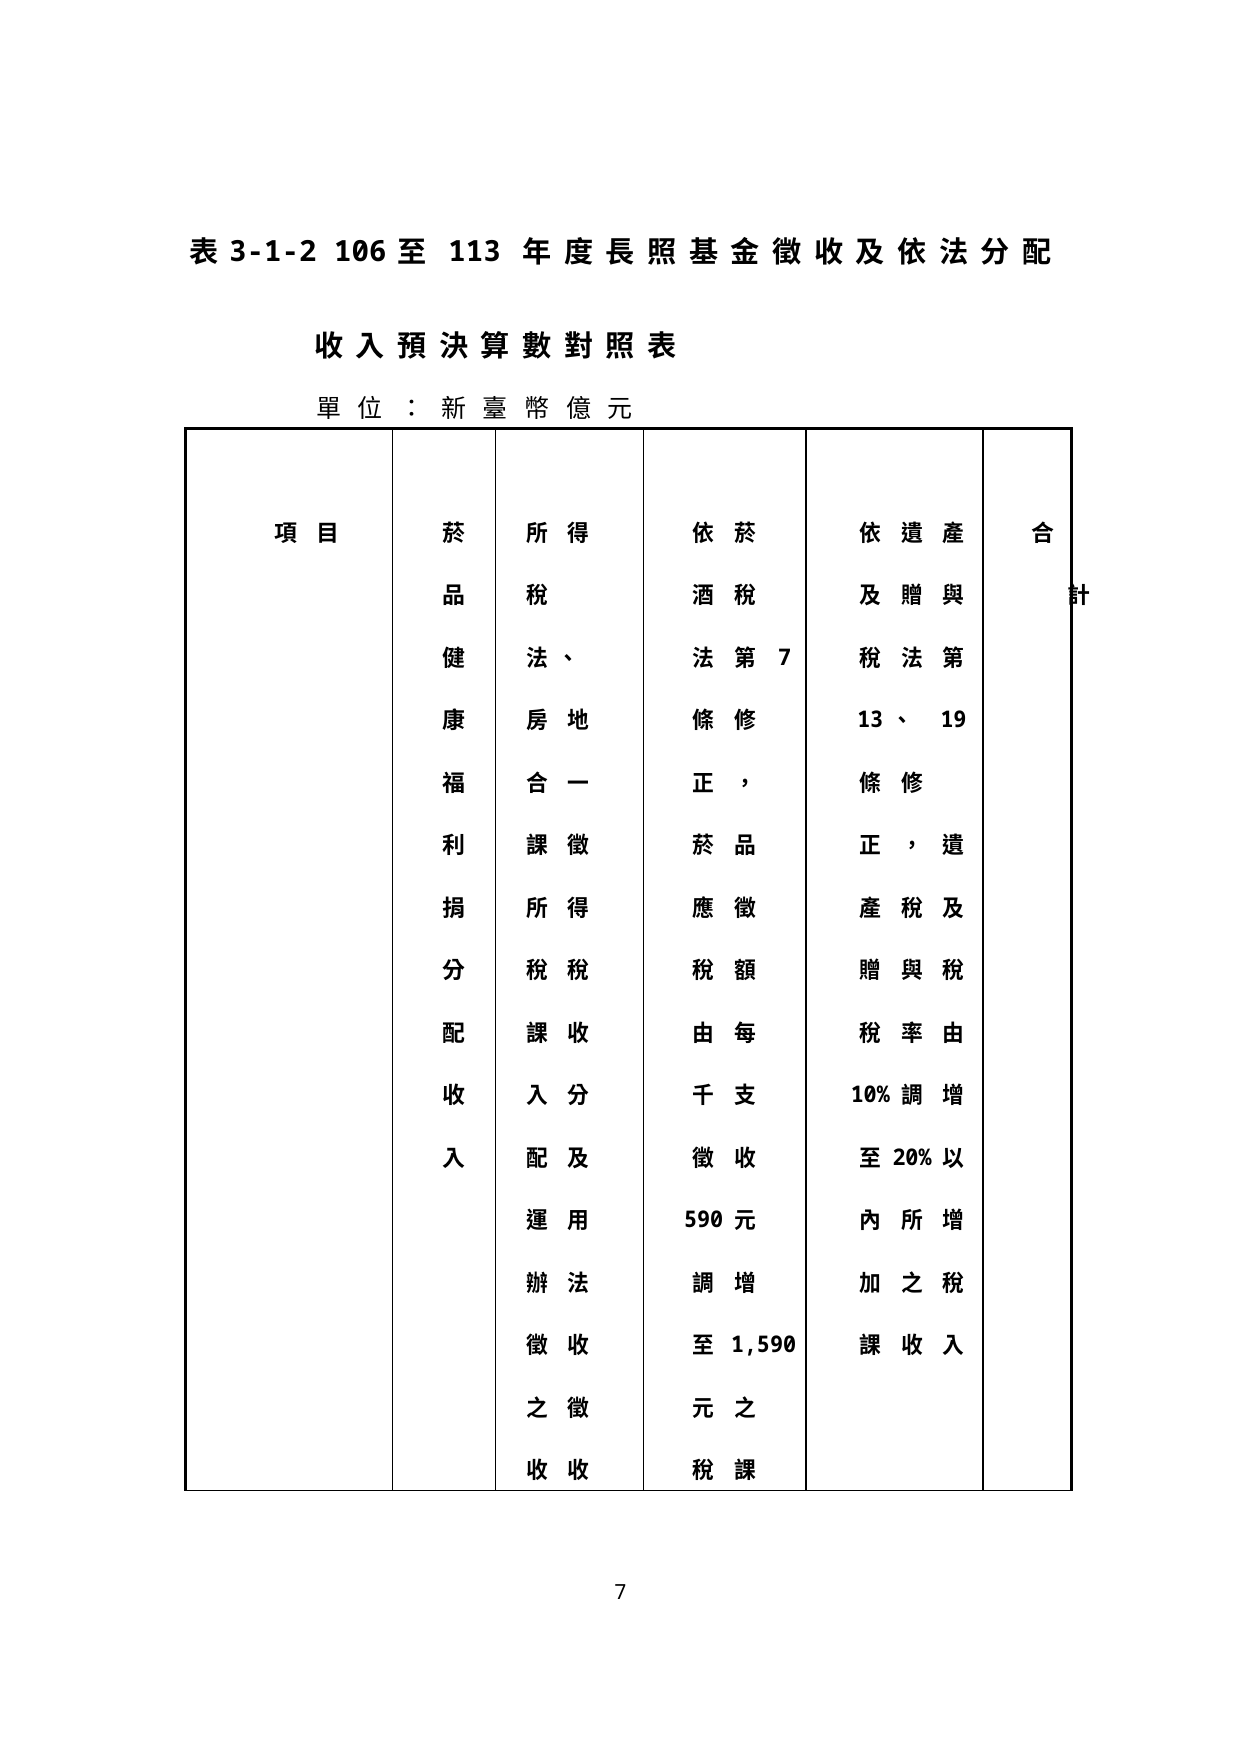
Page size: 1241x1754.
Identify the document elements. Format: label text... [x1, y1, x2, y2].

text 表3-1-2 106至113年度長照基金徵收及依法分配收入預決算數對照表 單位：新臺幣億元 [183, 177, 1058, 427]
table_header 所得稅法、房地合一課徵所得稅稅課收入分配及運用辦法徵收之徵收收 [496, 430, 643, 1490]
table_header 依菸酒稅法第7條修正，菸品應徵稅額由每千支徵收590元調增至1,590元之稅課 [644, 430, 805, 1490]
table_header 依遺產及贈與稅法第13、19條修正，遺產稅及贈與稅稅率由10%調增至20%以內所增加之稅課收入 [807, 430, 982, 1490]
table_header 項目 [187, 430, 392, 1490]
table_header 合計 [984, 430, 1070, 1490]
table_header 菸品健康福利捐分配收入 [393, 430, 495, 1490]
